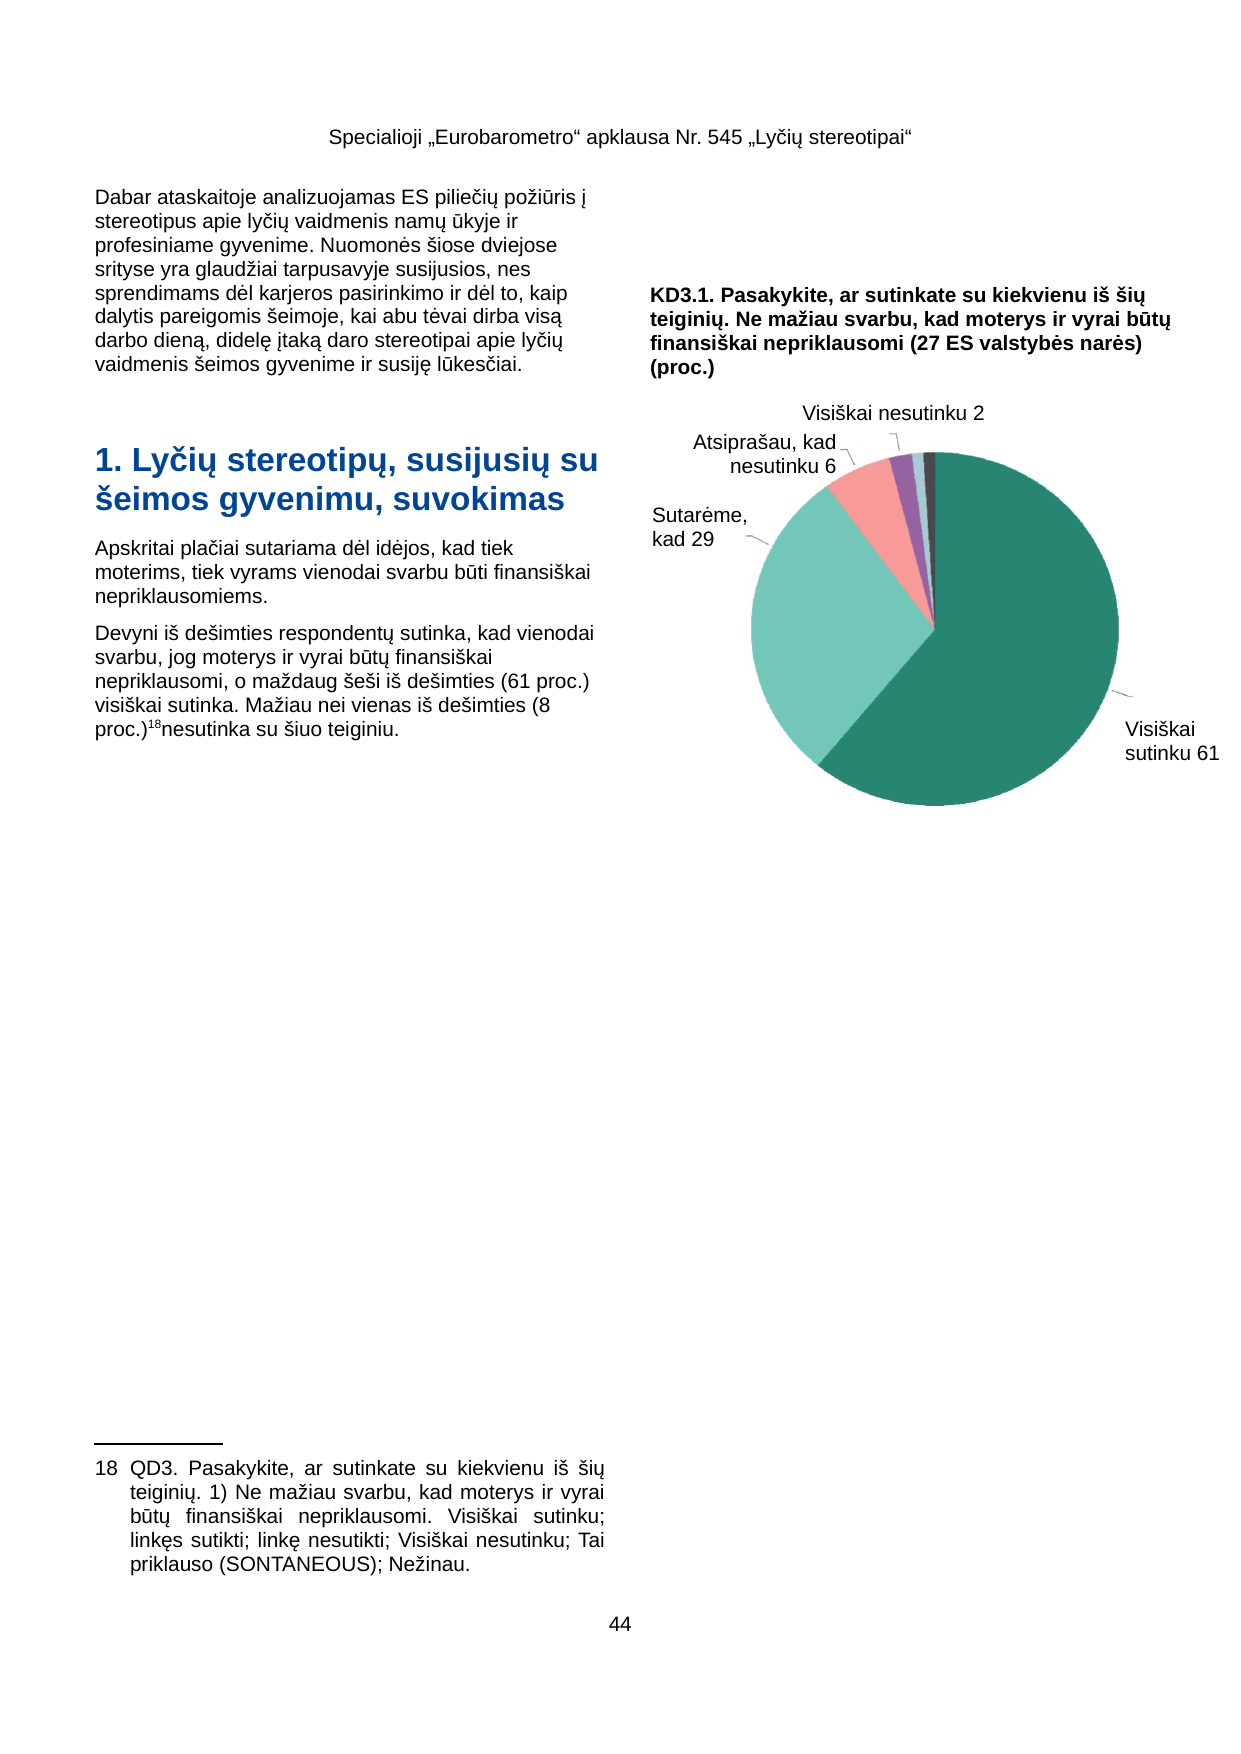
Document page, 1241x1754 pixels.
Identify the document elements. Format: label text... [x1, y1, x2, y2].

text QD3. Pasakykite, ar sutinkate su kiekvienu iš šių teiginių. 1) Ne mažiau svarbu, kad moterys ir vyrai būtų finansiškai nepriklausomi. Visiškai sutinku; linkęs sutikti; linkę nesutikti; Visiškai nesutinku; Tai priklauso (SONTANEOUS); Nežinau. [94, 1456, 605, 1576]
text Dabar ataskaitoje analizuojamas ES piliečių požiūris į stereotipus apie lyčių vaidmenis namų ūkyje ir profesiniame gyvenime. Nuomonės šiose dviejose srityse yra glaudžiai tarpusavyje susijusios, nes sprendimams dėl karjeros pasirinkimo ir dėl to, kaip dalytis pareigomis šeimoje, kai abu tėvai dirba visą darbo dieną, didelę įtaką daro stereotipai apie lyčių vaidmenis šeimos gyvenime ir susiję lūkesčiai. [94, 184, 605, 376]
text Apskritai plačiai sutariama dėl idėjos, kad tiek moterims, tiek vyrams vienodai svarbu būti finansiškai nepriklausomiems. [94, 536, 605, 608]
text Devyni iš dešimties respondentų sutinka, kad vienodai svarbu, jog moterys ir vyrai būtų finansiškai nepriklausomi, o maždaug šeši iš dešimties (61 proc.) visiškai sutinka. Mažiau nei vienas iš dešimties (8 proc.)nesutinka su šiuo teiginiu. [94, 621, 605, 741]
subtitle 1. Lyčių stereotipų, susijusių su šeimos gyvenimu, suvokimas [94, 440, 605, 517]
picture [725, 424, 1133, 812]
